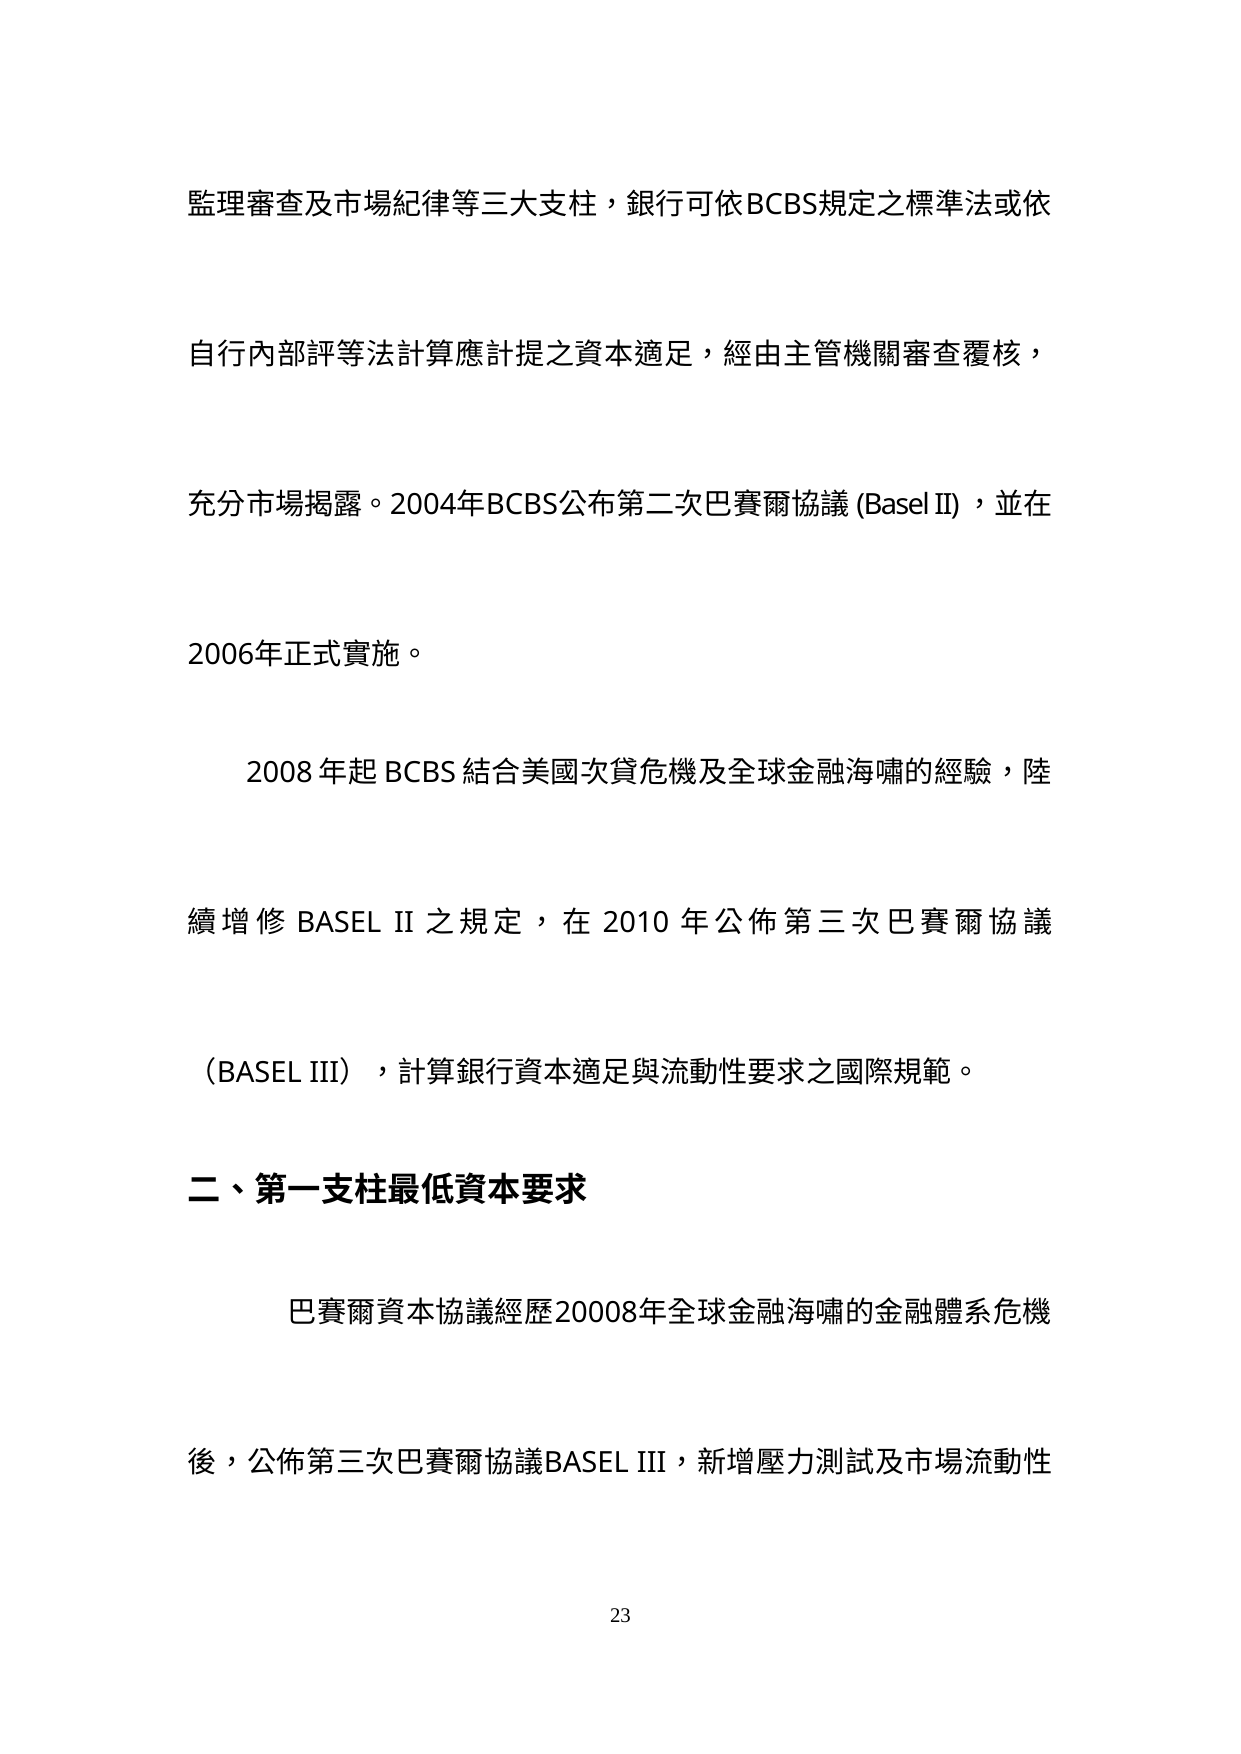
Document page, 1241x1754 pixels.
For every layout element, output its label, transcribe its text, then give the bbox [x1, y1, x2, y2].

text 1999年BCBS公佈新版資本適足率架構，新增作業風險評估，並於2001年公佈新版巴塞爾協議草案，主要架構包括最低資本適足、監理審查及市場紀律等三大支柱，銀行可依BCBS規定之標準法或依自行內部評等法計算應計提之資本適足，經由主管機關審查覆核，充分市場揭露。2004年BCBS公布第二次巴賽爾協議 (Basel II) ，並在2006年正式實施。 [187, 164, 1053, 689]
text 巴賽爾資本協議經歷20008年全球金融海嘯的金融體系危機後，公佈第三次巴賽爾協議BASEL III，新增壓力測試及市場流動性 [187, 1272, 1053, 1497]
subtitle 二、第一支柱最低資本要求 [187, 1149, 1053, 1224]
text 2008年起BCBS結合美國次貸危機及全球金融海嘯的經驗，陸續增修BASEL II之規定，在2010年公佈第三次巴賽爾協議（BASEL III），計算銀行資本適足與流動性要求之國際規範。 [187, 732, 1053, 1107]
